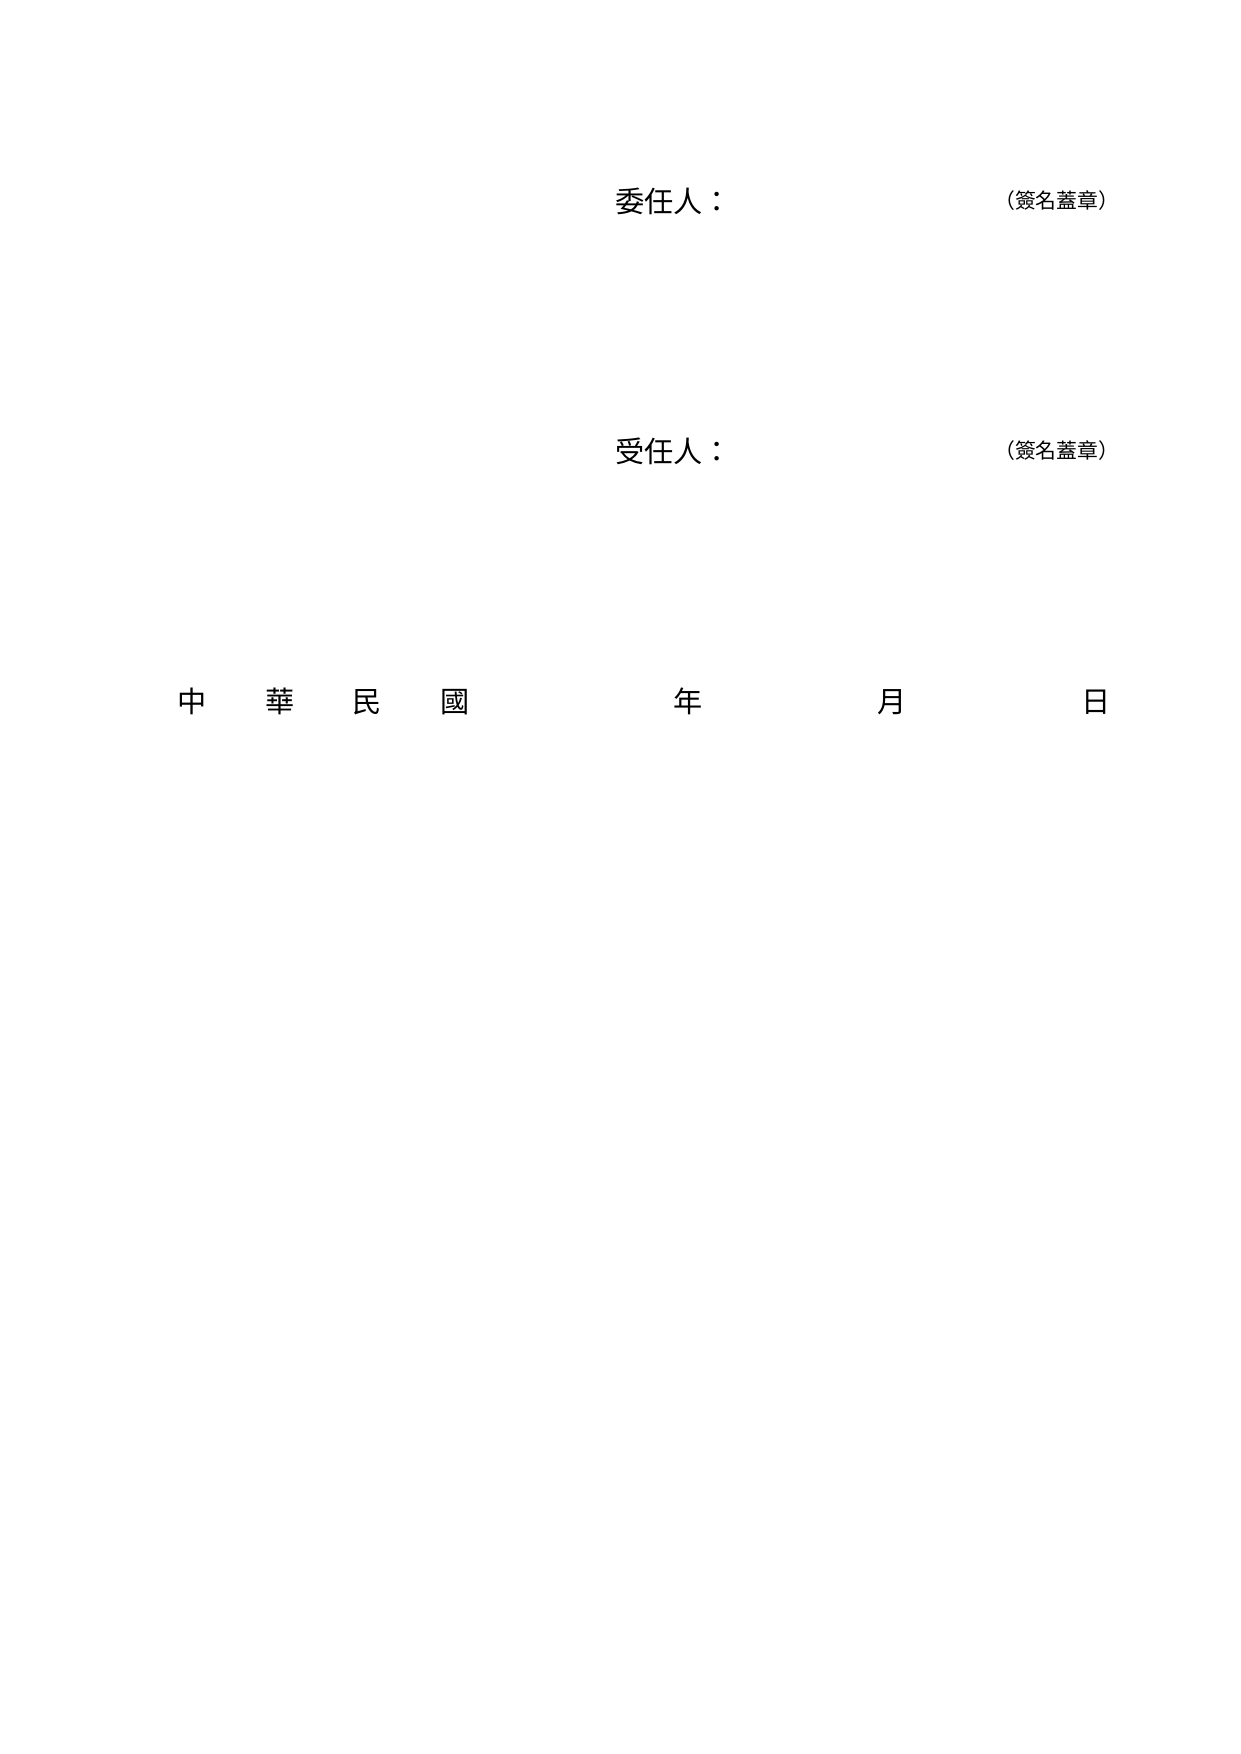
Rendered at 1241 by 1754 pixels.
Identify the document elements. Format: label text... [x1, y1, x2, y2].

text 委任人： （簽名蓋章） [177, 158, 1122, 221]
text 受任人： （簽名蓋章） [177, 408, 1122, 471]
text 中 華 民 國 年 月 日 [177, 658, 1122, 721]
